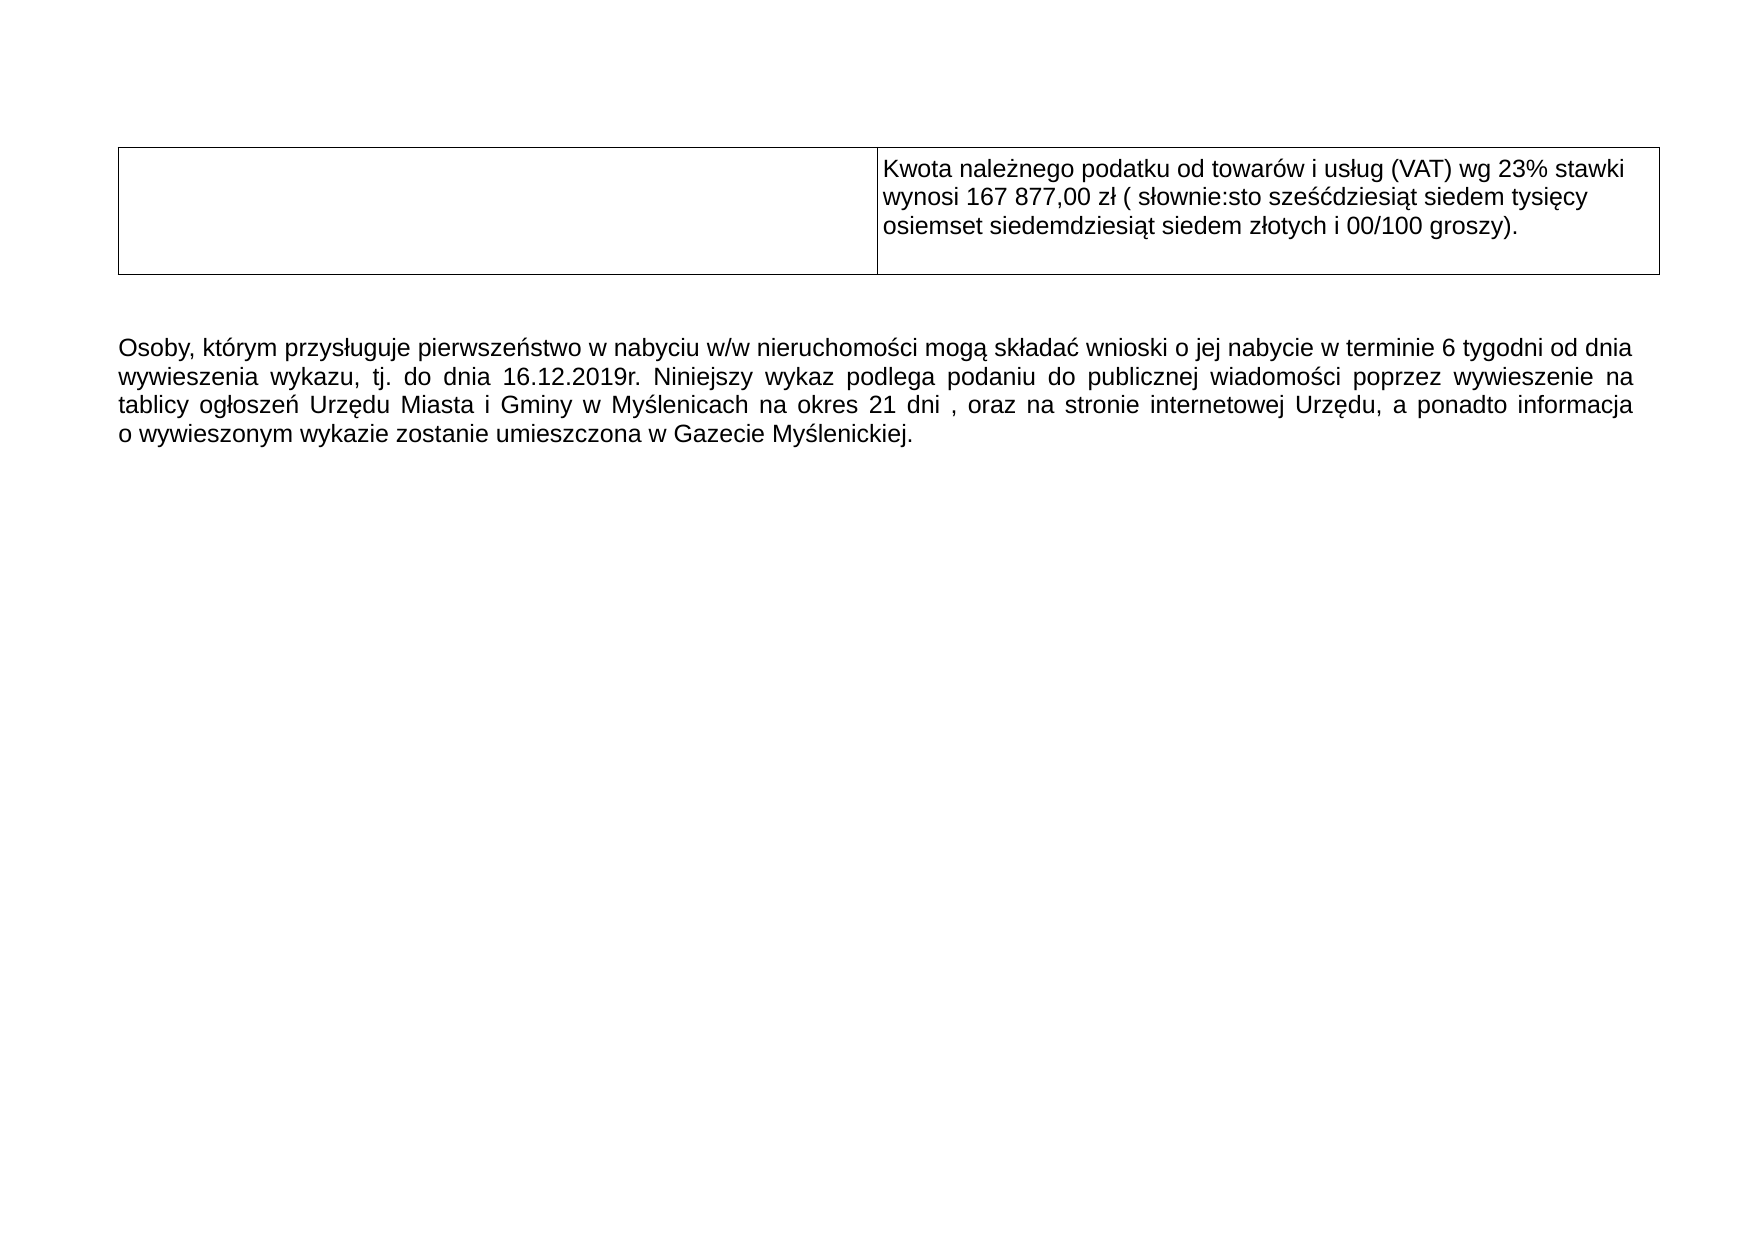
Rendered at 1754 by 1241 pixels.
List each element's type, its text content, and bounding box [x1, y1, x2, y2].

table_header [119, 148, 877, 274]
table_header Kwota należnego podatku od towarów i usług (VAT) wg 23% stawki wynosi 167 877,00 zł ( słownie:sto sześćdziesiąt siedem tysięcy osiemset siedemdziesiąt siedem złotych i 00/100 groszy). [878, 148, 1659, 274]
text Osoby, którym przysługuje pierwszeństwo w nabyciu w/w nieruchomości mogą składać wnioski o jej nabycie w terminie 6 tygodni od dnia wywieszenia wykazu, tj. do dnia 16.12.2019r. Niniejszy wykaz podlega podaniu do publicznej wiadomości poprzez wywieszenie na tablicy ogłoszeń Urzędu Miasta i Gminy w Myślenicach na okres 21 dni , oraz na stronie internetowej Urzędu, a ponadto informacja o wywieszonym wykazie zostanie umieszczona w Gazecie Myślenickiej. [118, 333, 1636, 448]
